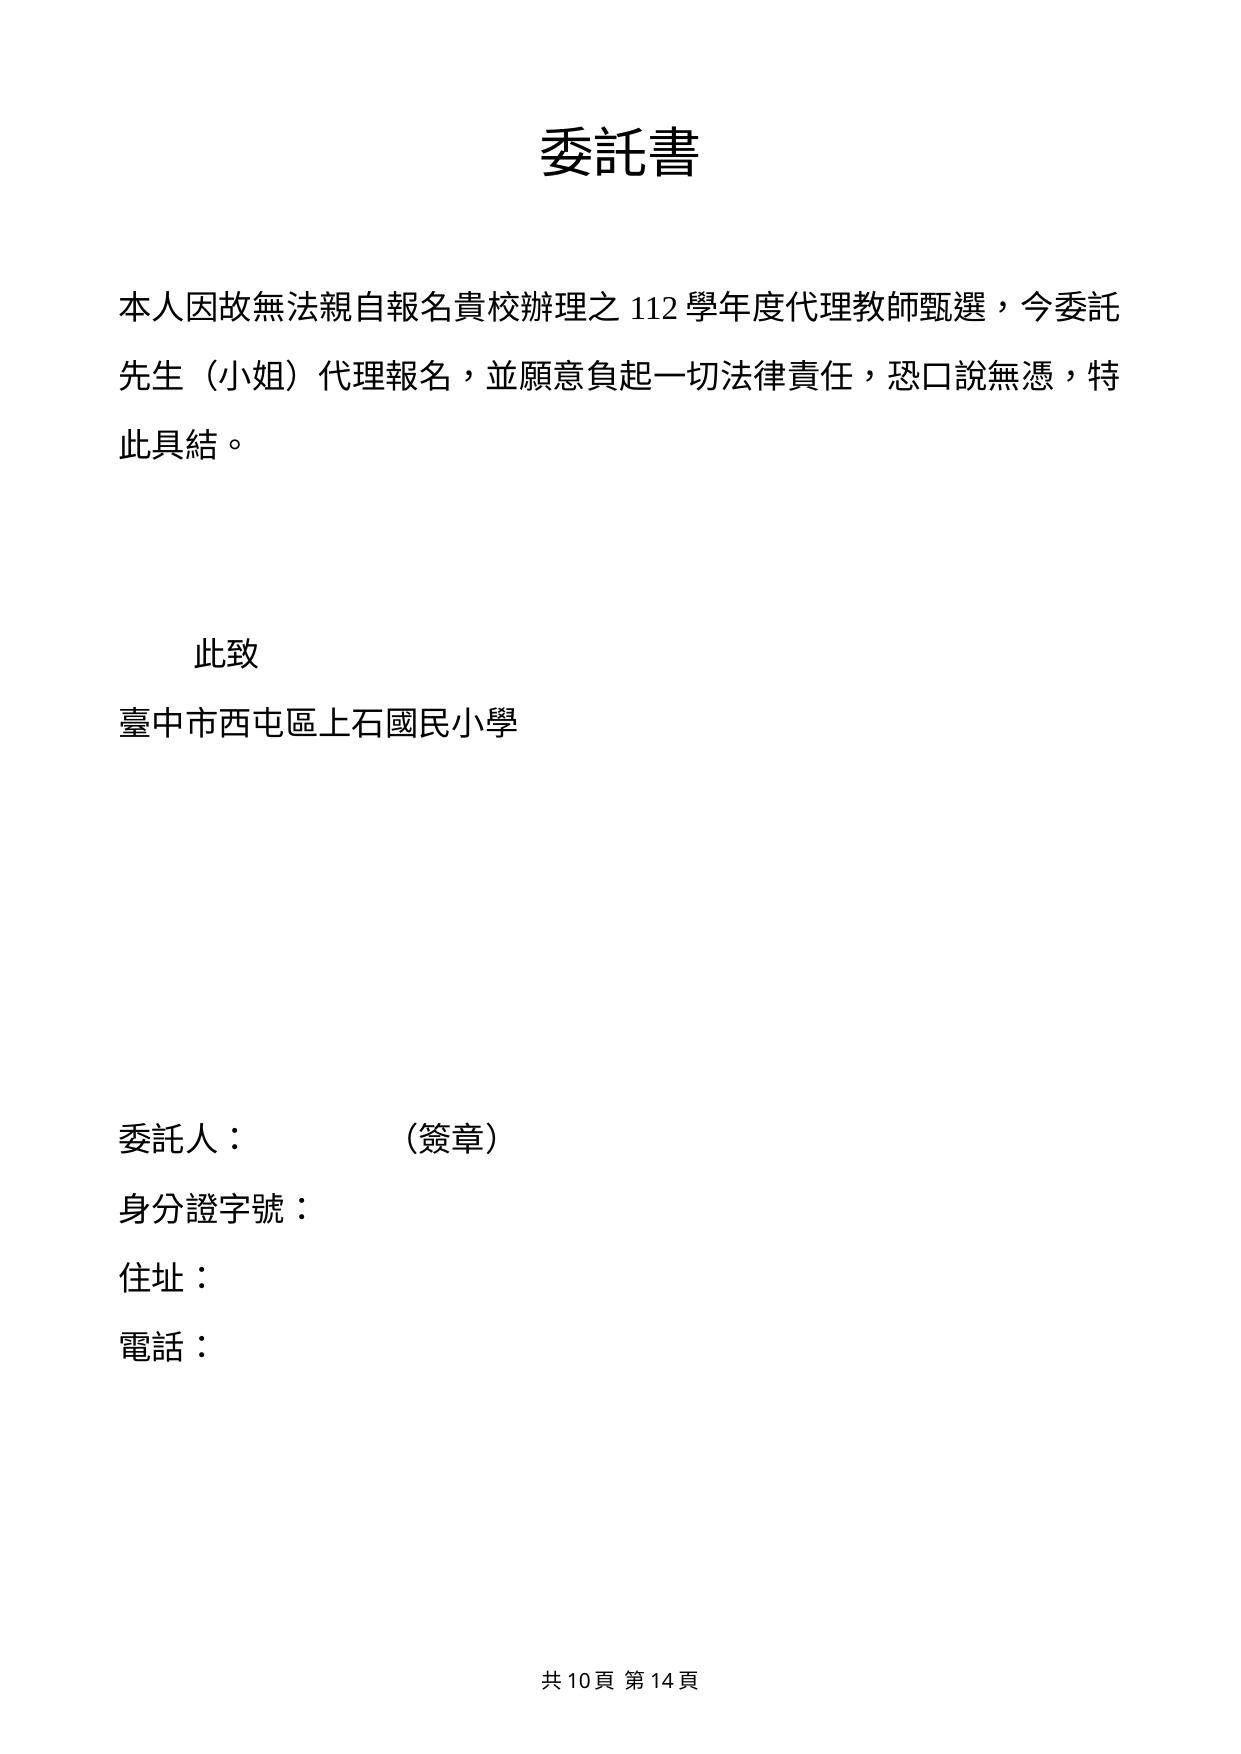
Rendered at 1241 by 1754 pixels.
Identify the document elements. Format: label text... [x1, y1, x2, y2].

text 委託人： （簽章） [118, 1102, 1122, 1172]
text 身分證字號： [118, 1172, 1122, 1241]
text 本人因故無法親自報名貴校辦理之112學年度代理教師甄選，今委託 先生（小姐）代理報名，並願意負起一切法律責任，恐口說無憑，特此具結。 [118, 270, 1122, 478]
text 電話： [118, 1311, 1122, 1380]
text 此致 [118, 617, 1122, 686]
text 委託書 [118, 96, 1122, 201]
text 住址： [118, 1241, 1122, 1311]
text 臺中市西屯區上石國民小學 [118, 686, 1122, 756]
